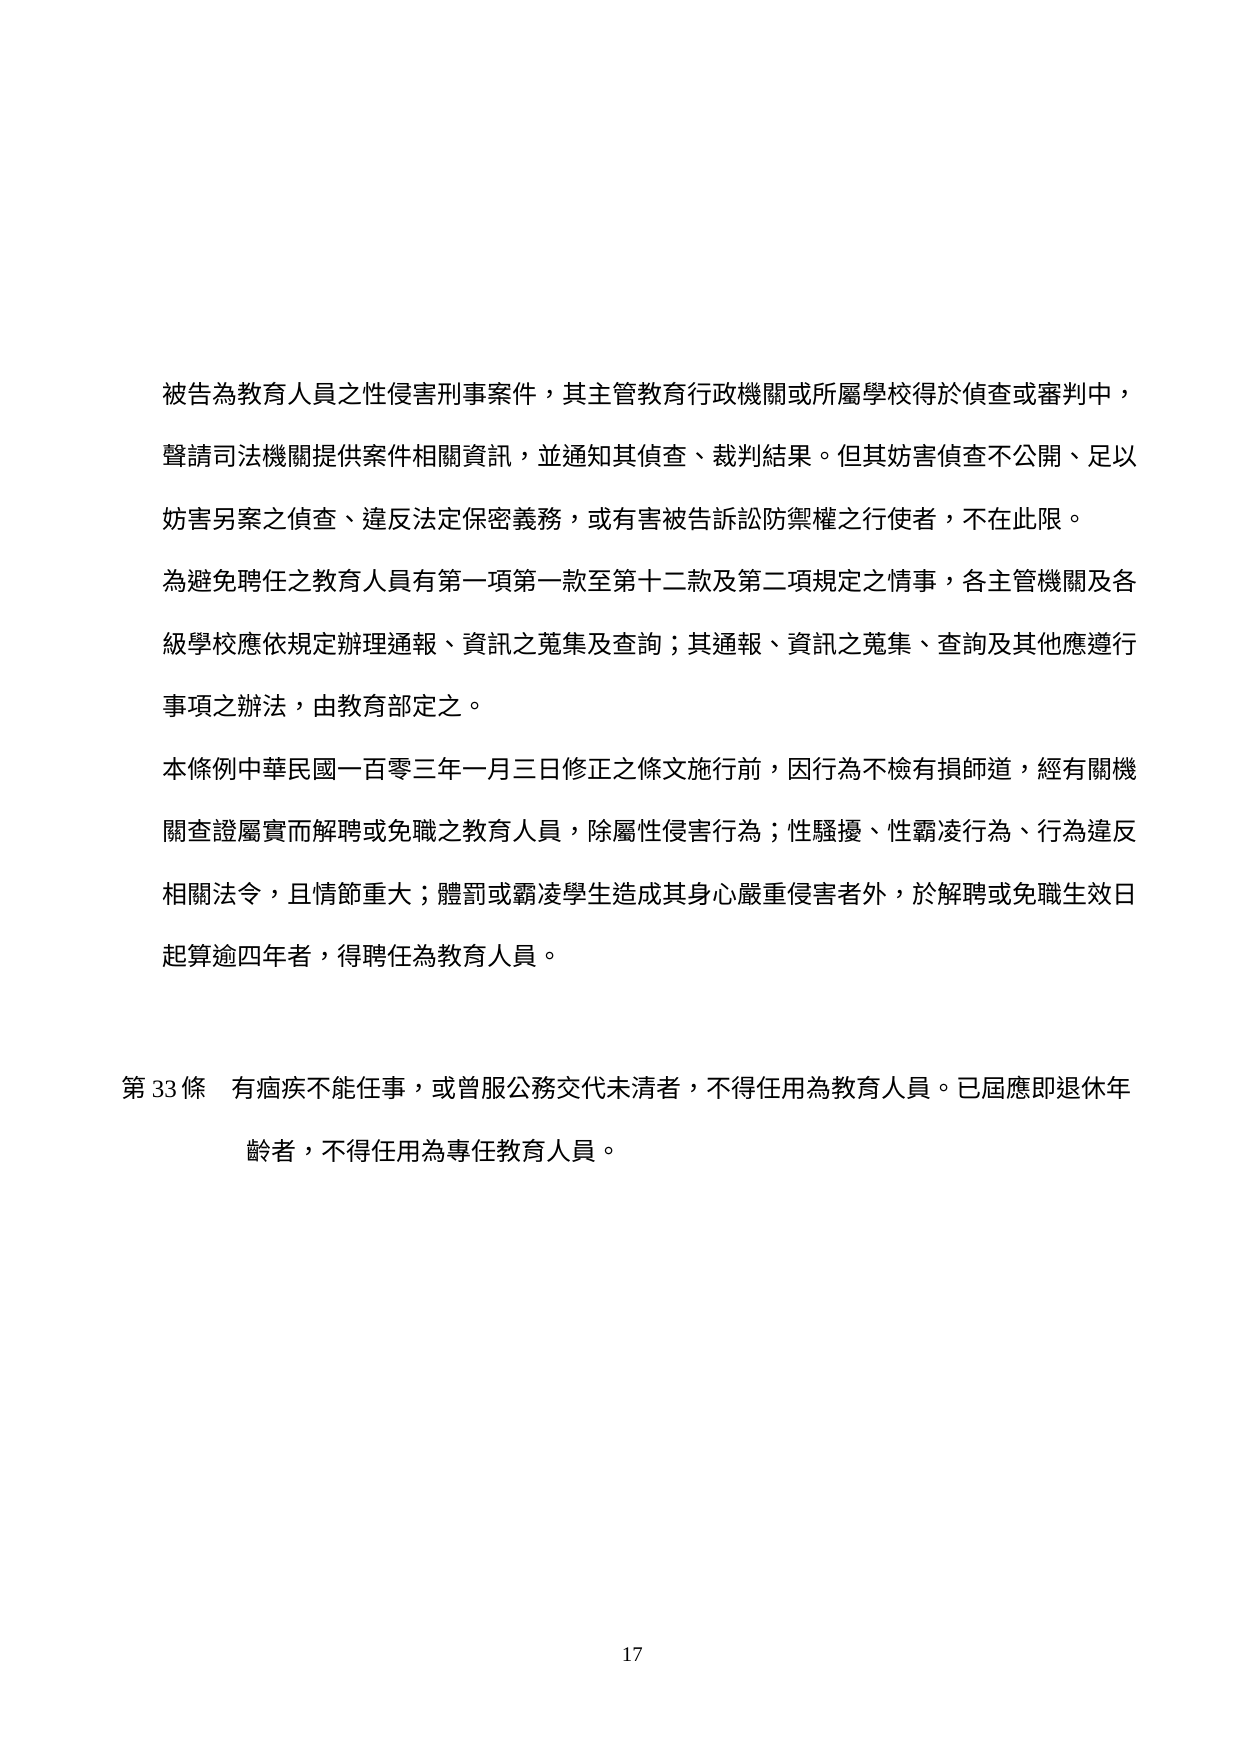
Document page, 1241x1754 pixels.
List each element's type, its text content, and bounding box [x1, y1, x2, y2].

text 被告為教育人員之性侵害刑事案件，其主管教育行政機關或所屬學校得於偵查或審判中，聲請司法機關提供案件相關資訊，並通知其偵查、裁判結果。但其妨害偵查不公開、足以妨害另案之偵查、違反法定保密義務，或有害被告訴訟防禦權之行使者，不在此限。 [162, 351, 1146, 538]
text 第33條 有痼疾不能任事，或曾服公務交代未清者，不得任用為教育人員。已屆應即退休年齡者，不得任用為專任教育人員。 [122, 1045, 1146, 1170]
text 為避免聘任之教育人員有第一項第一款至第十二款及第二項規定之情事，各主管機關及各級學校應依規定辦理通報、資訊之蒐集及查詢；其通報、資訊之蒐集、查詢及其他應遵行事項之辦法，由教育部定之。 [162, 538, 1146, 726]
text 本條例中華民國一百零三年一月三日修正之條文施行前，因行為不檢有損師道，經有關機關查證屬實而解聘或免職之教育人員，除屬性侵害行為；性騷擾、性霸凌行為、行為違反相關法令，且情節重大；體罰或霸凌學生造成其身心嚴重侵害者外，於解聘或免職生效日起算逾四年者，得聘任為教育人員。 [162, 726, 1146, 976]
